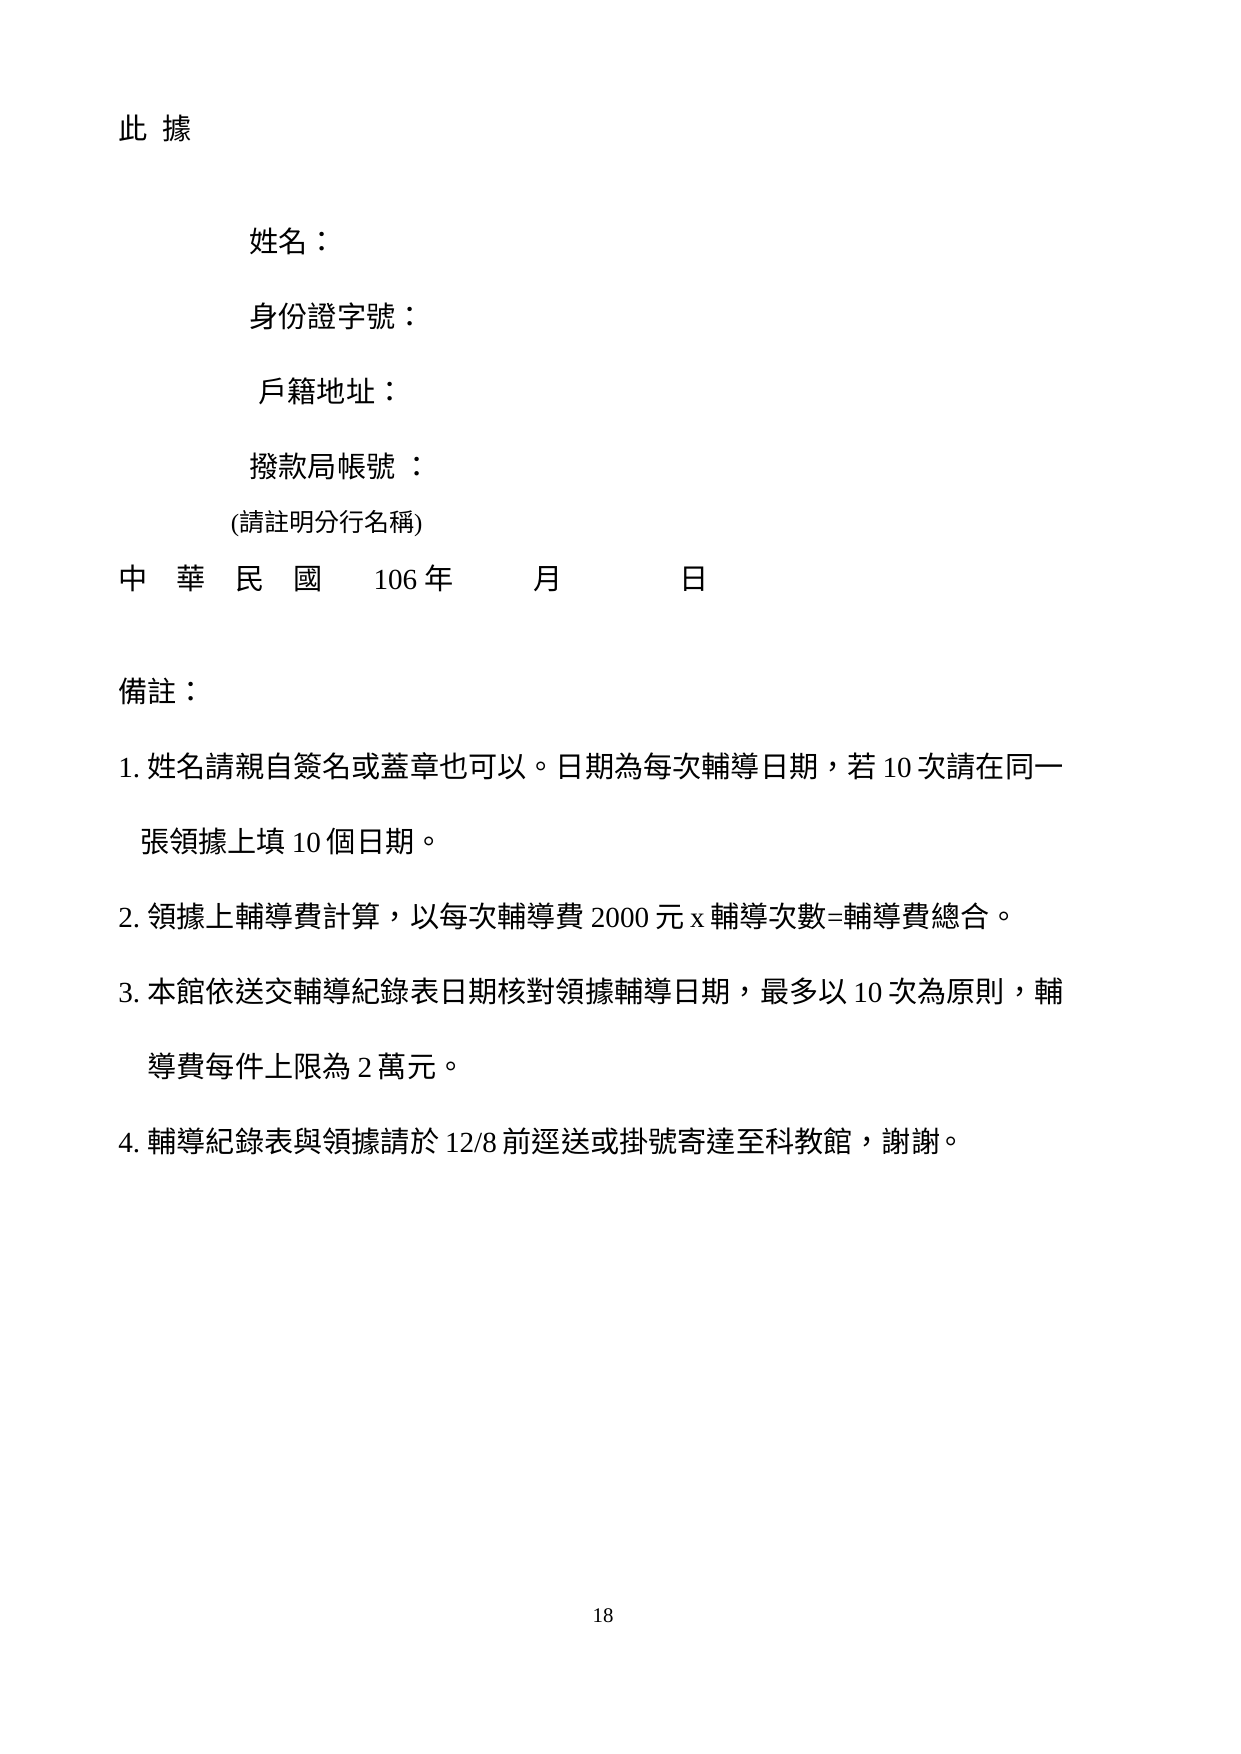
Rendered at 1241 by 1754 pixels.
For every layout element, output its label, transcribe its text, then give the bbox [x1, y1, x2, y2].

text 戶籍地址： [258, 352, 1087, 427]
text 備註： [118, 652, 1087, 727]
text 中 華 民 國 106 年 月 日 [118, 539, 1087, 614]
text 身份證字號： [118, 277, 1087, 352]
text 1. 姓名請親自簽名或蓋章也可以。日期為每次輔導日期，若10次請在同一 [118, 727, 1087, 802]
text (請註明分行名稱) [118, 502, 1087, 539]
text 3. 本館依送交輔導紀錄表日期核對領據輔導日期，最多以10次為原則，輔導費每件上限為2萬元。 [118, 952, 1087, 1102]
text 張領據上填10個日期。 [118, 802, 1087, 877]
text 此 據 [118, 89, 1087, 164]
text 姓名： [118, 202, 1087, 277]
text 4. 輔導紀錄表與領據請於12/8前逕送或掛號寄達至科教館，謝謝。 [118, 1102, 1087, 1177]
text 2. 領據上輔導費計算，以每次輔導費2000元x輔導次數=輔導費總合。 [118, 877, 1087, 952]
text 撥款局帳號 ： [118, 427, 1087, 502]
